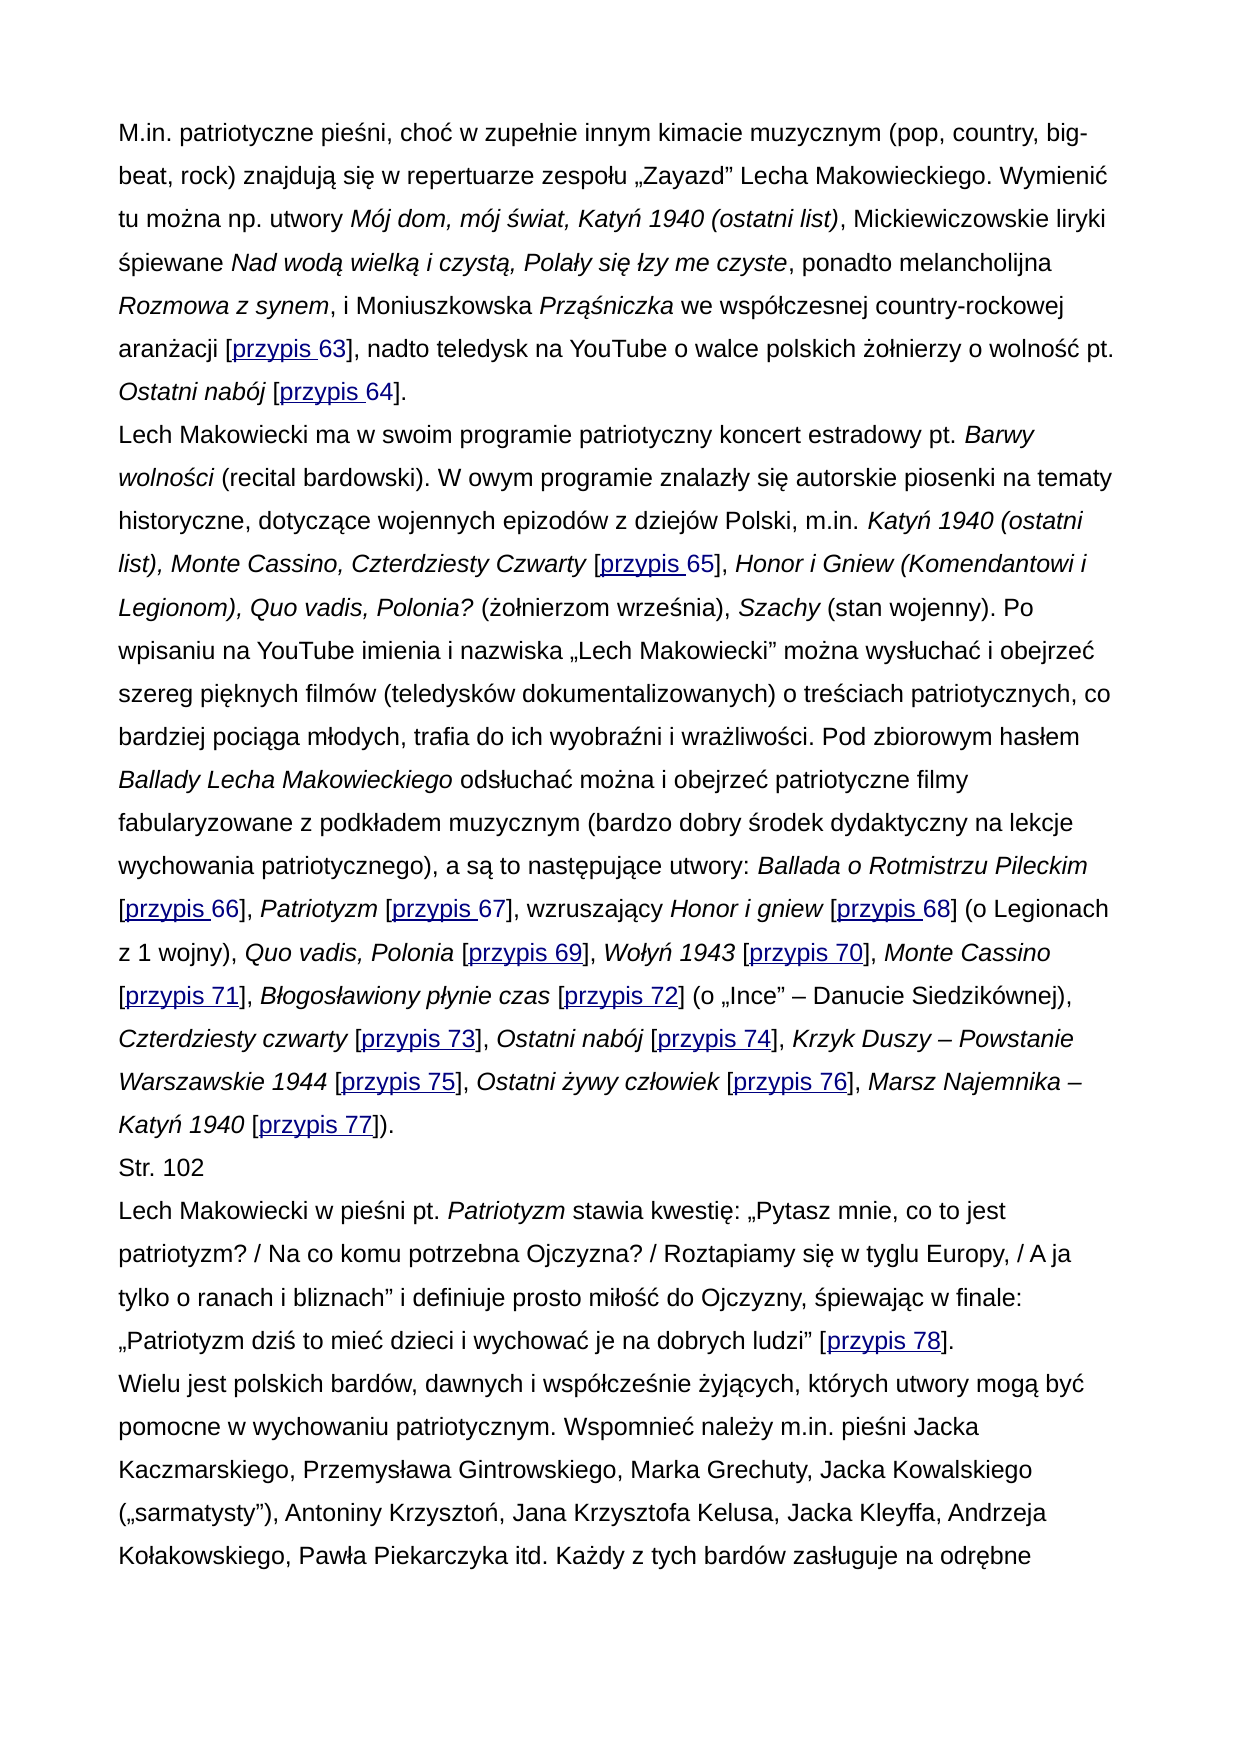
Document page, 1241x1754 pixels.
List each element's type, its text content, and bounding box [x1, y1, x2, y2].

text M.in. patriotyczne pieśni, choć w zupełnie innym kimacie muzycznym (pop, country, big-beat, rock) znajdują się w repertuarze zespołu „Zayazd” Lecha Makowieckiego. Wymienić tu można np. utwory Mój dom, mój świat, Katyń 1940 (ostatni list), Mickiewiczowskie liryki śpiewane Nad wodą wielką i czystą, Polały się łzy me czyste, ponadto melancholijna Rozmowa z synem, i Moniuszkowska Prząśniczka we współczesnej country-rockowej aranżacji [przypis 63], nadto teledysk na YouTube o walce polskich żołnierzy o wolność pt. Ostatni nabój [przypis 64]. [118, 118, 1122, 406]
text Str. 102 [118, 1153, 1122, 1182]
text Lech Makowiecki w pieśni pt. Patriotyzm stawia kwestię: „Pytasz mnie, co to jest patriotyzm? / Na co komu potrzebna Ojczyzna? / Roztapiamy się w tyglu Europy, / A ja tylko o ranach i bliznach” i definiuje prosto miłość do Ojczyzny, śpiewając w finale: „Patriotyzm dziś to mieć dzieci i wychować je na dobrych ludzi” [przypis 78]. [118, 1196, 1122, 1354]
text Wielu jest polskich bardów, dawnych i współcześnie żyjących, których utwory mogą być pomocne w wychowaniu patriotycznym. Wspomnieć należy m.in. pieśni Jacka Kaczmarskiego, Przemysława Gintrowskiego, Marka Grechuty, Jacka Kowalskiego („sarmatysty”), Antoniny Krzysztoń, Jana Krzysztofa Kelusa, Jacka Kleyffa, Andrzeja Kołakowskiego, Pawła Piekarczyka itd. Każdy z tych bardów zasługuje na odrębne [118, 1369, 1122, 1570]
text Lech Makowiecki ma w swoim programie patriotyczny koncert estradowy pt. Barwy wolności (recital bardowski). W owym programie znalazły się autorskie piosenki na tematy historyczne, dotyczące wojennych epizodów z dziejów Polski, m.in. Katyń 1940 (ostatni list), Monte Cassino, Czterdziesty Czwarty [przypis 65], Honor i Gniew (Komendantowi i Legionom), Quo vadis, Polonia? (żołnierzom września), Szachy (stan wojenny). Po wpisaniu na YouTube imienia i nazwiska „Lech Makowiecki” można wysłuchać i obejrzeć szereg pięknych filmów (teledysków dokumentalizowanych) o treściach patriotycznych, co bardziej pociąga młodych, trafia do ich wyobraźni i wrażliwości. Pod zbiorowym hasłem Ballady Lecha Makowieckiego odsłuchać można i obejrzeć patriotyczne filmy fabularyzowane z podkładem muzycznym (bardzo dobry środek dydaktyczny na lekcje wychowania patriotycznego), a są to następujące utwory: Ballada o Rotmistrzu Pileckim [przypis 66], Patriotyzm [przypis 67], wzruszający Honor i gniew [przypis 68] (o Legionach z 1 wojny), Quo vadis, Polonia [przypis 69], Wołyń 1943 [przypis 70], Monte Cassino [przypis 71], Błogosławiony płynie czas [przypis 72] (o „Ince” – Danucie Siedzikównej), Czterdziesty czwarty [przypis 73], Ostatni nabój [przypis 74], Krzyk Duszy – Powstanie Warszawskie 1944 [przypis 75], Ostatni żywy człowiek [przypis 76], Marsz Najemnika – Katyń 1940 [przypis 77]). [118, 420, 1122, 1139]
